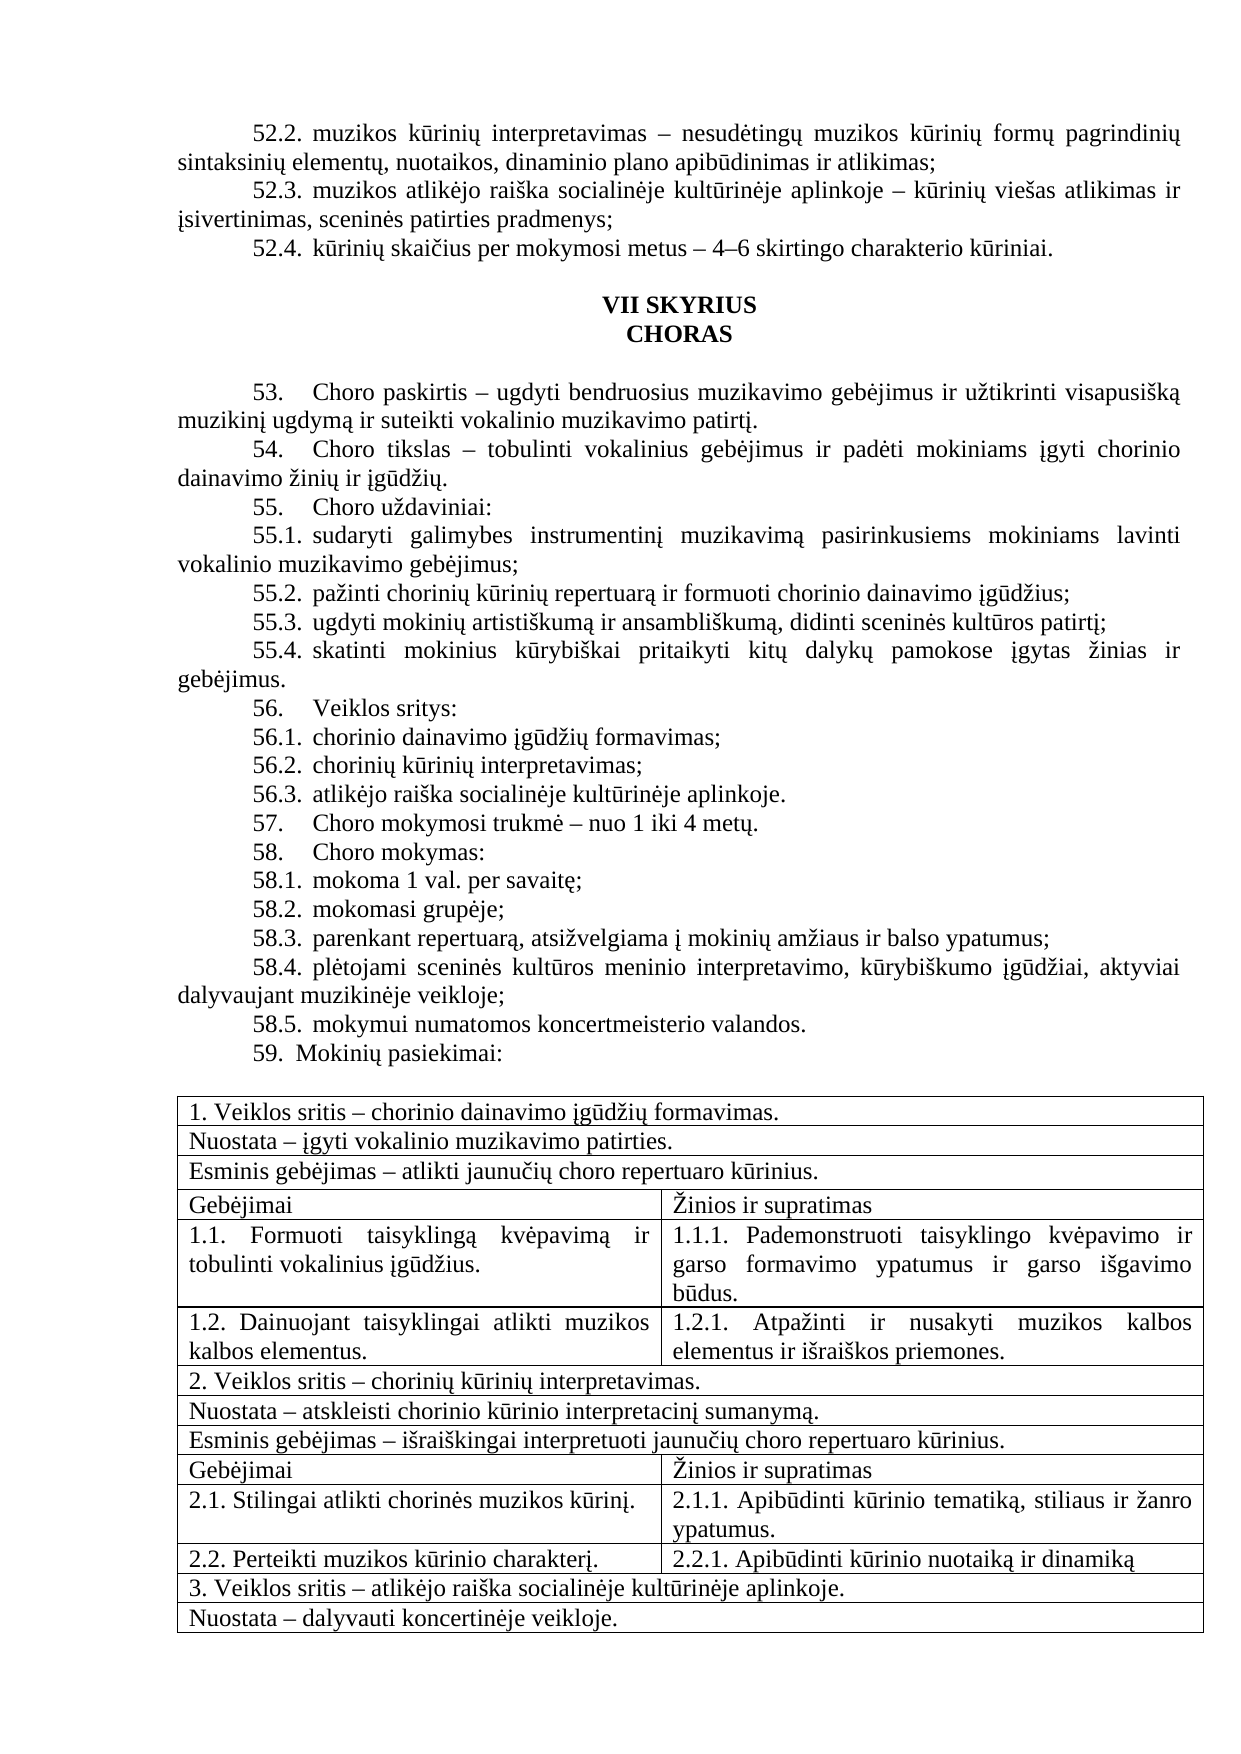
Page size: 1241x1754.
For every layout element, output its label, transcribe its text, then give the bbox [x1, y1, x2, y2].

table_header 1. Veiklos sritis – chorinio dainavimo įgūdžių formavimas. [178, 1097, 1203, 1125]
table_cell 3. Veiklos sritis – atlikėjo raiška socialinėje kultūrinėje aplinkoje. [178, 1574, 1203, 1602]
text 55.4. skatinti mokinius kūrybiškai pritaikyti kitų dalykų pamokose įgytas žinias ir gebėjimus. [177, 636, 1181, 693]
text 55.2. pažinti chorinių kūrinių repertuarą ir formuoti chorinio dainavimo įgūdžius; [177, 578, 1181, 607]
table_cell 2. Veiklos sritis – chorinių kūrinių interpretavimas. [178, 1366, 1203, 1395]
table_cell Esminis gebėjimas – išraiškingai interpretuoti jaunučių choro repertuaro kūrinius. [178, 1426, 1203, 1454]
text 58. Choro mokymas: [177, 837, 1181, 866]
text 55. Choro uždaviniai: [177, 492, 1181, 521]
text VII SKYRIUS [177, 291, 1181, 319]
table_cell 1.2. Dainuojant taisyklingai atlikti muzikos kalbos elementus. [178, 1308, 661, 1365]
text 58.5. mokymui numatomos koncertmeisterio valandos. [177, 1009, 1181, 1038]
text 54. Choro tikslas – tobulinti vokalinius gebėjimus ir padėti mokiniams įgyti chorinio dainavimo žinių ir įgūdžių. [177, 434, 1181, 492]
text CHORAS [177, 319, 1181, 348]
table_cell Nuostata – atskleisti chorinio kūrinio interpretacinį sumanymą. [178, 1396, 1203, 1424]
text 57. Choro mokymosi trukmė – nuo 1 iki 4 metų. [177, 808, 1181, 837]
text 52.3. muzikos atlikėjo raiška socialinėje kultūrinėje aplinkoje – kūrinių viešas atlikimas ir įsivertinimas, sceninės patirties pradmenys; [177, 176, 1181, 233]
table_cell 1.2.1. Atpažinti ir nusakyti muzikos kalbos elementus ir išraiškos priemones. [662, 1308, 1203, 1365]
table_cell Gebėjimai [178, 1455, 661, 1484]
table_cell 1.1.1. Pademonstruoti taisyklingo kvėpavimo ir garso formavimo ypatumus ir garso išgavimo būdus. [662, 1220, 1203, 1306]
text 59. Mokinių pasiekimai: [177, 1038, 1181, 1067]
text 58.2. mokomasi grupėje; [177, 894, 1181, 923]
table_cell 2.1.1. Apibūdinti kūrinio tematiką, stiliaus ir žanro ypatumus. [662, 1485, 1203, 1543]
table_cell Esminis gebėjimas – atlikti jaunučių choro repertuaro kūrinius. [178, 1156, 1203, 1189]
text 56.1. chorinio dainavimo įgūdžių formavimas; [177, 722, 1181, 751]
text 56. Veiklos sritys: [177, 693, 1181, 722]
text 52.2. muzikos kūrinių interpretavimas – nesudėtingų muzikos kūrinių formų pagrindinių sintaksinių elementų, nuotaikos, dinaminio plano apibūdinimas ir atlikimas; [177, 118, 1181, 176]
table_cell 2.2. Perteikti muzikos kūrinio charakterį. [178, 1544, 661, 1572]
text 56.3. atlikėjo raiška socialinėje kultūrinėje aplinkoje. [177, 779, 1181, 808]
table_cell Gebėjimai [178, 1190, 661, 1219]
text 52.4. kūrinių skaičius per mokymosi metus – 4–6 skirtingo charakterio kūriniai. [177, 233, 1181, 262]
table_cell Nuostata – įgyti vokalinio muzikavimo patirties. [178, 1126, 1203, 1155]
text 55.1. sudaryti galimybes instrumentinį muzikavimą pasirinkusiems mokiniams lavinti vokalinio muzikavimo gebėjimus; [177, 521, 1181, 578]
text 58.1. mokoma 1 val. per savaitę; [177, 866, 1181, 894]
table_cell Nuostata – dalyvauti koncertinėje veikloje. [178, 1603, 1203, 1632]
text 53. Choro paskirtis – ugdyti bendruosius muzikavimo gebėjimus ir užtikrinti visapusišką muzikinį ugdymą ir suteikti vokalinio muzikavimo patirtį. [177, 377, 1181, 434]
text 55.3. ugdyti mokinių artistiškumą ir ansambliškumą, didinti sceninės kultūros patirtį; [177, 607, 1181, 636]
text 58.3. parenkant repertuarą, atsižvelgiama į mokinių amžiaus ir balso ypatumus; [177, 923, 1181, 952]
text 56.2. chorinių kūrinių interpretavimas; [177, 751, 1181, 779]
table_cell 2.1. Stilingai atlikti chorinės muzikos kūrinį. [178, 1485, 661, 1543]
table_cell 1.1. Formuoti taisyklingą kvėpavimą ir tobulinti vokalinius įgūdžius. [178, 1220, 661, 1306]
text 58.4. plėtojami sceninės kultūros meninio interpretavimo, kūrybiškumo įgūdžiai, aktyviai dalyvaujant muzikinėje veikloje; [177, 952, 1181, 1009]
table_cell Žinios ir supratimas [662, 1455, 1203, 1484]
table_cell 2.2.1. Apibūdinti kūrinio nuotaiką ir dinamiką [662, 1544, 1203, 1572]
table_cell Žinios ir supratimas [662, 1190, 1203, 1219]
